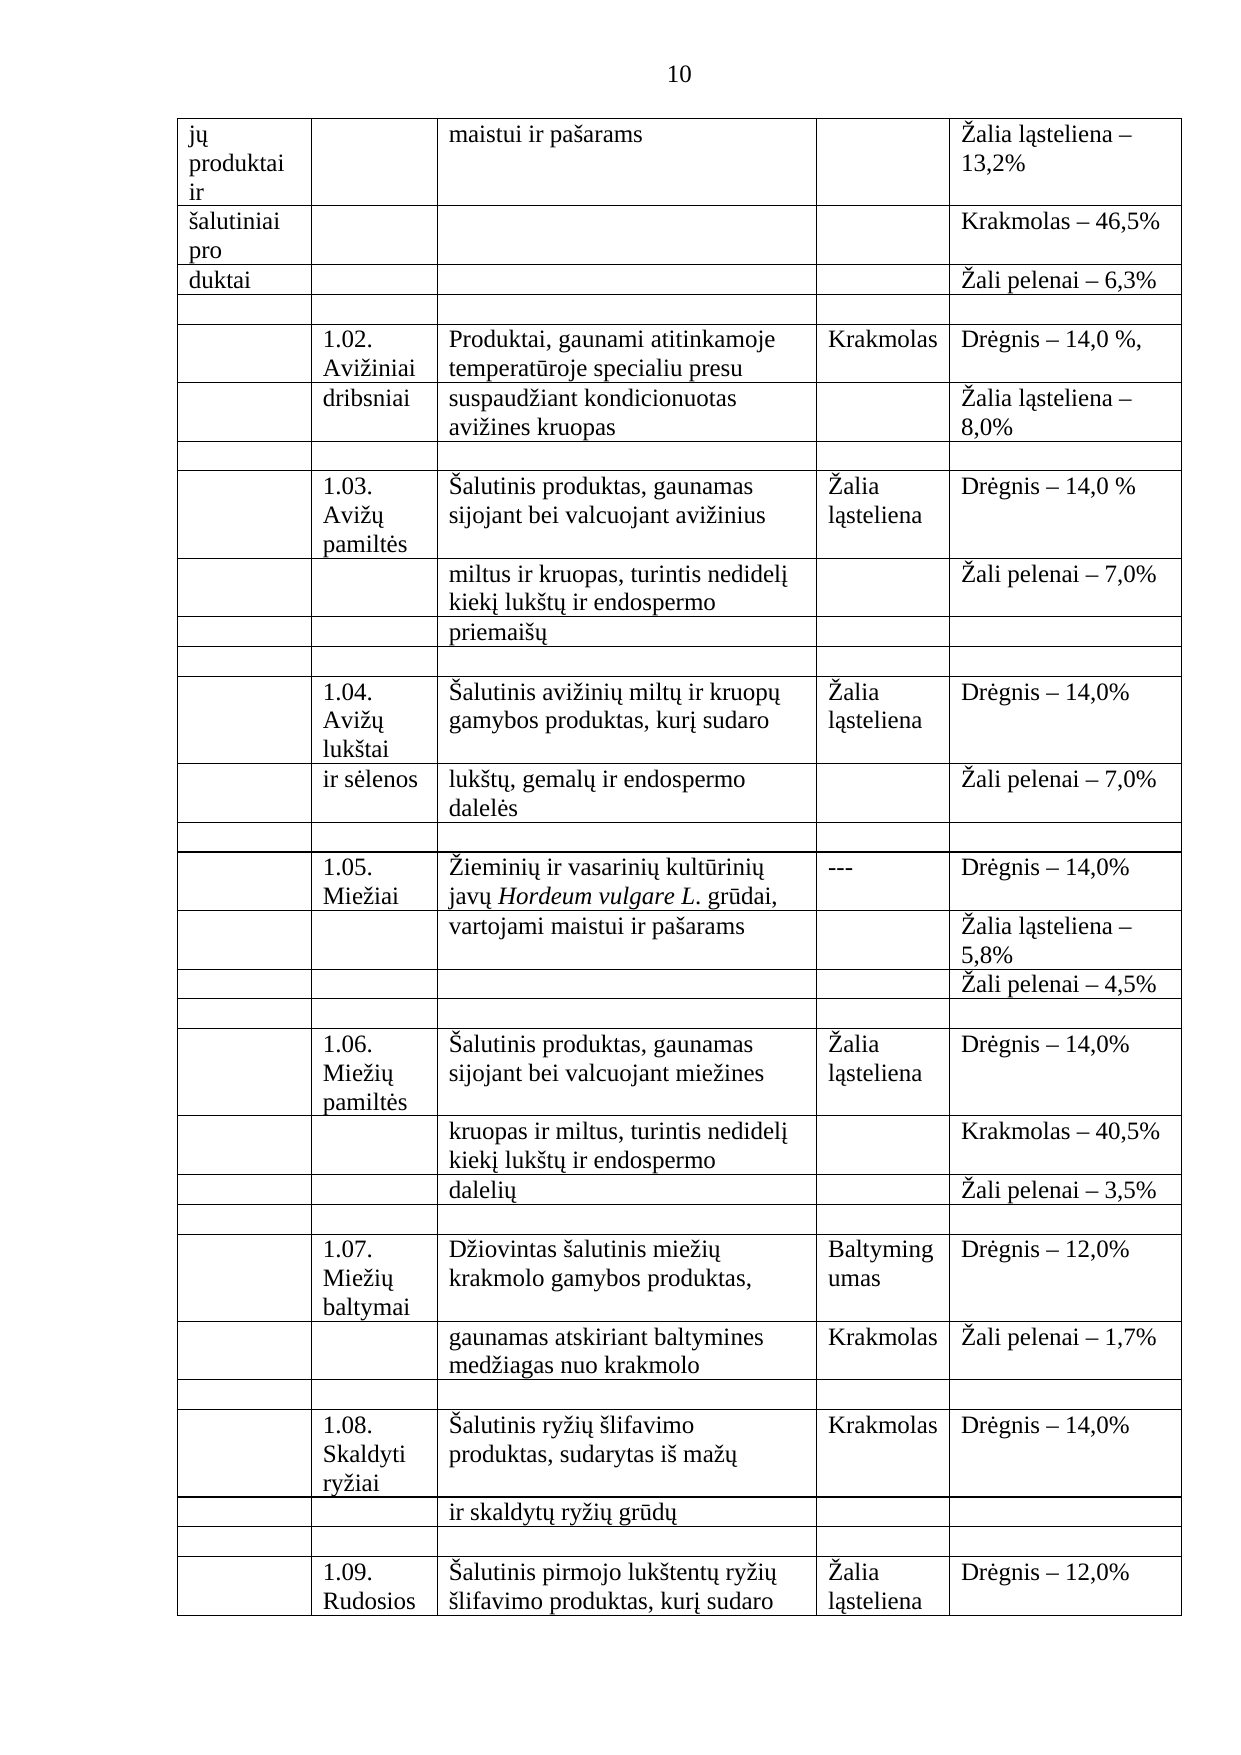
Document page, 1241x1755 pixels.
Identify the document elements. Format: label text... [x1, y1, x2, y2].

table_cell Drėgnis – 14,0 %, [950, 325, 1181, 382]
table_cell Produktai, gaunami atitinkamoje temperatūroje specialiu presu [438, 325, 816, 382]
table_cell gaunamas atskiriant baltymines medžiagas nuo krakmolo [438, 1322, 816, 1379]
table_cell Žieminių ir vasarinių kultūrinių javų Hordeum vulgare L. grūdai, [438, 853, 816, 910]
table_cell [178, 764, 311, 822]
table_cell Drėgnis – 12,0% [950, 1557, 1181, 1614]
table_cell Drėgnis – 14,0 % [950, 471, 1181, 558]
table_cell Žali pelenai – 7,0% [950, 764, 1181, 822]
table_cell [817, 559, 949, 616]
table_cell 1.09. Rudosios [312, 1557, 437, 1614]
table_cell Drėgnis – 14,0% [950, 853, 1181, 910]
table_cell [178, 1235, 311, 1321]
table_cell Žali pelenai – 3,5% [950, 1175, 1181, 1204]
table_cell [312, 206, 437, 264]
table_cell [178, 1557, 311, 1614]
table_cell Šalutinis pirmojo lukštentų ryžių šlifavimo produktas, kurį sudaro [438, 1557, 816, 1614]
table_cell [438, 1205, 816, 1233]
table_cell Drėgnis – 14,0% [950, 677, 1181, 763]
table_cell 1.03. Avižų pamiltės [312, 471, 437, 558]
table_cell [178, 1205, 311, 1233]
table_cell [817, 1380, 949, 1409]
table_cell [950, 999, 1181, 1028]
table_cell [178, 823, 311, 851]
table_cell Žalia ląsteliena [817, 677, 949, 763]
table_cell [312, 119, 437, 205]
table_cell Krakmolas [817, 1322, 949, 1379]
table_cell [950, 1498, 1181, 1526]
table_cell Šalutinis avižinių miltų ir kruopų gamybos produktas, kurį sudaro [438, 677, 816, 763]
table_cell vartojami maistui ir pašarams [438, 911, 816, 968]
table_cell [817, 1116, 949, 1174]
table_cell [178, 677, 311, 763]
table_cell [178, 1410, 311, 1496]
table_cell [950, 1527, 1181, 1556]
table_cell [950, 1380, 1181, 1409]
table_cell [312, 970, 437, 998]
table_cell [817, 647, 949, 676]
table_cell [312, 823, 437, 851]
table_cell [312, 1205, 437, 1233]
table_cell Žali pelenai – 6,3% [950, 265, 1181, 294]
table_cell Žalia ląsteliena – 8,0% [950, 383, 1181, 441]
table_cell [312, 1380, 437, 1409]
table_cell Krakmolas – 46,5% [950, 206, 1181, 264]
table_cell Žalia ląsteliena [817, 1029, 949, 1115]
table_cell Žalia ląsteliena – 5,8% [950, 911, 1181, 968]
table_cell miltus ir kruopas, turintis nedidelį kiekį lukštų ir endospermo [438, 559, 816, 616]
table_cell [312, 1175, 437, 1204]
table_cell 1.06. Miežių pamiltės [312, 1029, 437, 1115]
table_cell [817, 970, 949, 998]
table_cell ir skaldytų ryžių grūdų [438, 1498, 816, 1526]
table_cell kruopas ir miltus, turintis nedidelį kiekį lukštų ir endospermo [438, 1116, 816, 1174]
table_cell [817, 1175, 949, 1204]
table_cell [178, 442, 311, 470]
table_cell Šalutinis produktas, gaunamas sijojant bei valcuojant miežines [438, 1029, 816, 1115]
table_cell [817, 764, 949, 822]
table_cell [950, 442, 1181, 470]
table_cell Šalutinis produktas, gaunamas sijojant bei valcuojant avižinius [438, 471, 816, 558]
table_cell Žali pelenai – 4,5% [950, 970, 1181, 998]
table_cell [312, 1116, 437, 1174]
table_cell [438, 647, 816, 676]
table_cell Krakmolas [817, 325, 949, 382]
table_cell 1.02. Avižiniai [312, 325, 437, 382]
table_cell [950, 1205, 1181, 1233]
table_cell [178, 1175, 311, 1204]
table_cell Krakmolas [817, 1410, 949, 1496]
table_cell [178, 471, 311, 558]
table_cell 1.05. Miežiai [312, 853, 437, 910]
table_cell [178, 559, 311, 616]
table_cell [178, 1527, 311, 1556]
table_cell [178, 1322, 311, 1379]
table_cell Žali pelenai – 1,7% [950, 1322, 1181, 1379]
table_cell [178, 647, 311, 676]
table_cell [817, 265, 949, 294]
table_cell [438, 970, 816, 998]
table_cell [817, 1527, 949, 1556]
table_cell [817, 295, 949, 323]
table_cell [178, 383, 311, 441]
table_cell lukštų, gemalų ir endospermo dalelės [438, 764, 816, 822]
table_cell [178, 1498, 311, 1526]
table_cell [178, 911, 311, 968]
table_cell [817, 383, 949, 441]
table_cell [312, 617, 437, 646]
table_cell [950, 617, 1181, 646]
table_cell dribsniai [312, 383, 437, 441]
table_cell [817, 1205, 949, 1233]
table_cell priemaišų [438, 617, 816, 646]
table_cell jų produktai ir [178, 119, 311, 205]
table_cell duktai [178, 265, 311, 294]
table_cell [178, 325, 311, 382]
table_cell [817, 119, 949, 205]
table_cell [950, 295, 1181, 323]
table_cell [817, 911, 949, 968]
table_cell [438, 999, 816, 1028]
table_cell [950, 647, 1181, 676]
table_cell [312, 442, 437, 470]
table_cell Drėgnis – 14,0% [950, 1029, 1181, 1115]
table_cell [178, 970, 311, 998]
table_cell [438, 265, 816, 294]
table_cell [312, 911, 437, 968]
table_cell [312, 559, 437, 616]
table_cell maistui ir pašarams [438, 119, 816, 205]
table_cell [312, 1527, 437, 1556]
table_cell [817, 206, 949, 264]
table_cell [178, 1116, 311, 1174]
table_cell [178, 617, 311, 646]
table_cell Drėgnis – 12,0% [950, 1235, 1181, 1321]
table_cell 1.08. Skaldyti ryžiai [312, 1410, 437, 1496]
table_cell dalelių [438, 1175, 816, 1204]
table_cell [178, 1380, 311, 1409]
table_cell [817, 617, 949, 646]
table_cell Krakmolas – 40,5% [950, 1116, 1181, 1174]
table_cell [178, 999, 311, 1028]
table_cell 1.04. Avižų lukštai [312, 677, 437, 763]
table_cell [438, 1380, 816, 1409]
table_cell Drėgnis – 14,0% [950, 1410, 1181, 1496]
table_cell [817, 1498, 949, 1526]
table_cell [312, 1322, 437, 1379]
table_cell Žalia ląsteliena – 13,2% [950, 119, 1181, 205]
table_cell [438, 1527, 816, 1556]
table_cell Žalia ląsteliena [817, 471, 949, 558]
table_cell [438, 295, 816, 323]
table_cell [178, 1029, 311, 1115]
table_cell [817, 999, 949, 1028]
table_cell [817, 442, 949, 470]
table_cell Baltymingumas [817, 1235, 949, 1321]
table_cell [312, 295, 437, 323]
table_cell [438, 442, 816, 470]
table_cell Žali pelenai – 7,0% [950, 559, 1181, 616]
table_cell [950, 823, 1181, 851]
table_cell [312, 1498, 437, 1526]
table_cell [438, 206, 816, 264]
table_cell [312, 999, 437, 1028]
table_cell 1.07. Miežių baltymai [312, 1235, 437, 1321]
table_cell [817, 823, 949, 851]
table_cell [438, 823, 816, 851]
table_cell [312, 647, 437, 676]
table_cell [178, 853, 311, 910]
table_cell [312, 265, 437, 294]
table_cell Šalutinis ryžių šlifavimo produktas, sudarytas iš mažų [438, 1410, 816, 1496]
table_cell Džiovintas šalutinis miežių krakmolo gamybos produktas, [438, 1235, 816, 1321]
table_cell [178, 295, 311, 323]
table_cell Žalia ląsteliena [817, 1557, 949, 1614]
table_cell suspaudžiant kondicionuotas avižines kruopas [438, 383, 816, 441]
table_cell --- [817, 853, 949, 910]
table_cell šalutiniai pro [178, 206, 311, 264]
table_cell ir sėlenos [312, 764, 437, 822]
